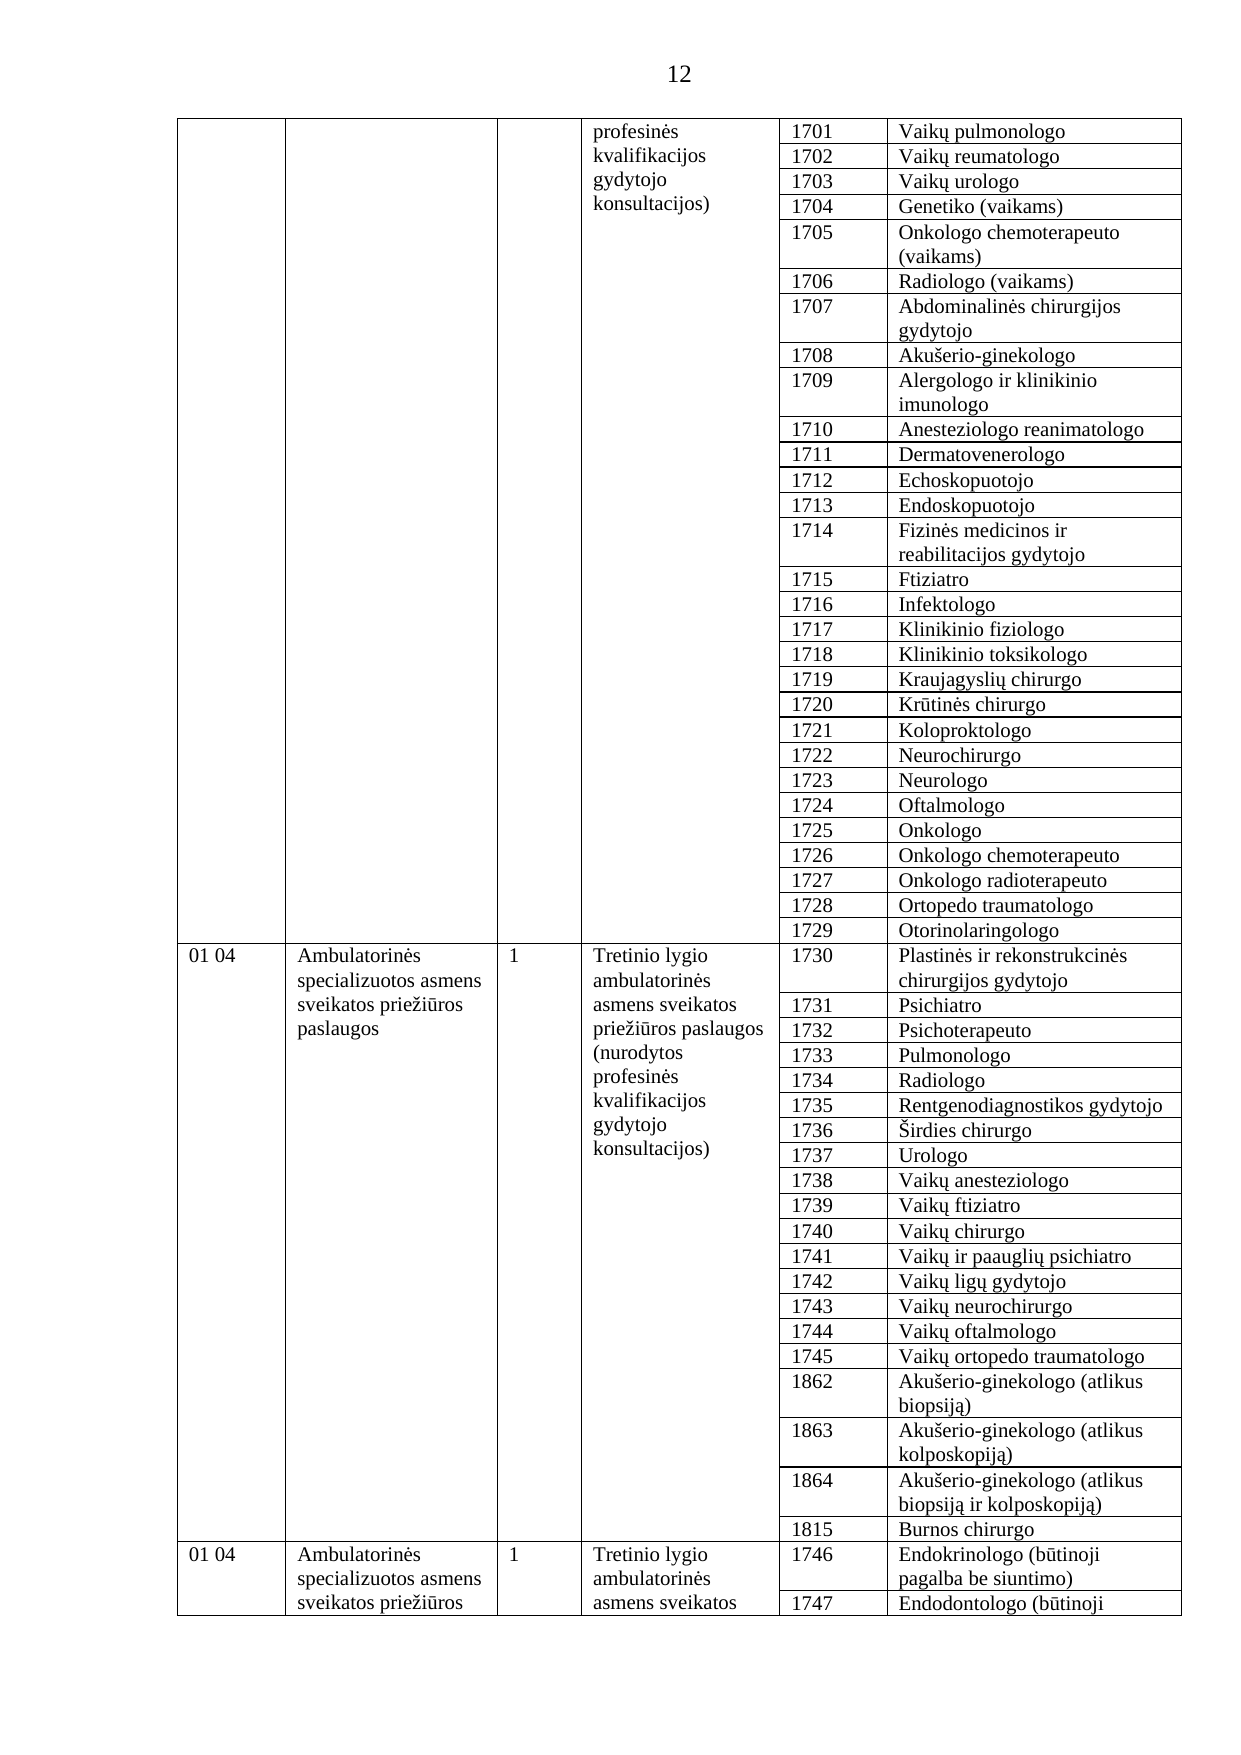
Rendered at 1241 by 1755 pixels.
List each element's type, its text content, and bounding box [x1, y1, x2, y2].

table_cell Infektologo [888, 592, 1181, 616]
table_cell 1701 [780, 119, 887, 143]
table_cell profesinės kvalifikacijos gydytojo konsultacijos) [582, 119, 779, 942]
table_cell 1702 [780, 144, 887, 168]
table_cell Neurologo [888, 768, 1181, 792]
table_cell 1715 [780, 567, 887, 591]
table_cell 1725 [780, 818, 887, 842]
table_cell Pulmonologo [888, 1043, 1181, 1067]
table_cell 1863 [780, 1418, 887, 1466]
table_cell 1709 [780, 368, 887, 416]
table_cell Onkologo chemoterapeuto (vaikams) [888, 220, 1181, 268]
table_cell Vaikų oftalmologo [888, 1319, 1181, 1343]
table_cell Širdies chirurgo [888, 1118, 1181, 1142]
table_cell Radiologo [888, 1068, 1181, 1092]
table_cell Ambulatorinės specializuotos asmens sveikatos priežiūros [286, 1542, 497, 1615]
table_cell Vaikų chirurgo [888, 1219, 1181, 1243]
table_cell 01 04 [178, 944, 285, 1541]
table_cell Radiologo (vaikams) [888, 269, 1181, 293]
table_cell 1745 [780, 1344, 887, 1368]
table_cell 1733 [780, 1043, 887, 1067]
table_cell Klinikinio fiziologo [888, 617, 1181, 641]
table_cell 1731 [780, 993, 887, 1017]
table_cell Vaikų ortopedo traumatologo [888, 1344, 1181, 1368]
table_cell 1703 [780, 169, 887, 193]
table_cell Akušerio-ginekologo (atlikus kolposkopiją) [888, 1418, 1181, 1466]
table_cell Neurochirurgo [888, 743, 1181, 767]
table_cell 1713 [780, 493, 887, 517]
table_cell [286, 119, 497, 942]
table_cell Tretinio lygio ambulatorinės asmens sveikatos [582, 1542, 779, 1615]
table_cell Alergologo ir klinikinio imunologo [888, 368, 1181, 416]
table_cell 1711 [780, 443, 887, 466]
table_cell 1706 [780, 269, 887, 293]
table_cell 1718 [780, 642, 887, 666]
table_cell Dermatovenerologo [888, 443, 1181, 466]
table_cell 1727 [780, 868, 887, 892]
table_cell Endokrinologo (būtinoji pagalba be siuntimo) [888, 1542, 1181, 1590]
table_cell 1720 [780, 693, 887, 716]
table_cell Vaikų ftiziatro [888, 1194, 1181, 1217]
table_cell Vaikų neurochirurgo [888, 1294, 1181, 1318]
table_cell Vaikų ir paauglių psichiatro [888, 1244, 1181, 1268]
table_cell 1741 [780, 1244, 887, 1268]
table_cell 1747 [780, 1591, 887, 1615]
table_cell 1721 [780, 718, 887, 742]
table_cell 1744 [780, 1319, 887, 1343]
table_cell Vaikų urologo [888, 169, 1181, 193]
table_cell 1717 [780, 617, 887, 641]
table_cell 1707 [780, 294, 887, 342]
table_cell Echoskopuotojo [888, 468, 1181, 492]
table_cell 1705 [780, 220, 887, 268]
table_cell 1746 [780, 1542, 887, 1590]
table_cell Akušerio-ginekologo (atlikus biopsiją) [888, 1369, 1181, 1417]
table_cell 1708 [780, 343, 887, 367]
table_cell Onkologo chemoterapeuto [888, 843, 1181, 867]
table_cell Abdominalinės chirurgijos gydytojo [888, 294, 1181, 342]
table_cell [178, 119, 285, 942]
table_cell Kraujagyslių chirurgo [888, 667, 1181, 691]
table_cell Onkologo radioterapeuto [888, 868, 1181, 892]
table_cell 1738 [780, 1168, 887, 1192]
table_cell Tretinio lygio ambulatorinės asmens sveikatos priežiūros paslaugos (nurodytos profesinės kvalifikacijos gydytojo konsultacijos) [582, 944, 779, 1541]
table_cell Akušerio-ginekologo [888, 343, 1181, 367]
table_cell 1726 [780, 843, 887, 867]
table_cell Anesteziologo reanimatologo [888, 417, 1181, 441]
table_cell Vaikų ligų gydytojo [888, 1269, 1181, 1293]
table_cell Vaikų pulmonologo [888, 119, 1181, 143]
table_cell 1704 [780, 195, 887, 218]
table_cell Klinikinio toksikologo [888, 642, 1181, 666]
table_cell 1728 [780, 893, 887, 917]
table_cell 1729 [780, 918, 887, 942]
table_cell 1730 [780, 944, 887, 992]
table_cell 1 [498, 944, 581, 1541]
table_cell Psichiatro [888, 993, 1181, 1017]
table_cell Plastinės ir rekonstrukcinės chirurgijos gydytojo [888, 944, 1181, 992]
table_cell Vaikų reumatologo [888, 144, 1181, 168]
table_cell 1734 [780, 1068, 887, 1092]
table_cell Rentgenodiagnostikos gydytojo [888, 1093, 1181, 1117]
table_cell Endodontologo (būtinoji [888, 1591, 1181, 1615]
table_cell Vaikų anesteziologo [888, 1168, 1181, 1192]
table_cell 1737 [780, 1143, 887, 1167]
table_cell 1735 [780, 1093, 887, 1117]
table_cell 1739 [780, 1194, 887, 1217]
table_cell 1740 [780, 1219, 887, 1243]
table_cell 1742 [780, 1269, 887, 1293]
table_cell 1712 [780, 468, 887, 492]
table_cell 1862 [780, 1369, 887, 1417]
table_cell 1719 [780, 667, 887, 691]
table_cell 01 04 [178, 1542, 285, 1615]
table_cell Ambulatorinės specializuotos asmens sveikatos priežiūros paslaugos [286, 944, 497, 1541]
table_cell 1732 [780, 1018, 887, 1042]
table_cell 1743 [780, 1294, 887, 1318]
table_cell 1710 [780, 417, 887, 441]
table_cell 1714 [780, 518, 887, 566]
table_cell 1716 [780, 592, 887, 616]
table_cell Akušerio-ginekologo (atlikus biopsiją ir kolposkopiją) [888, 1468, 1181, 1516]
table_cell Ftiziatro [888, 567, 1181, 591]
table_cell Genetiko (vaikams) [888, 195, 1181, 218]
table_cell 1815 [780, 1517, 887, 1541]
table_cell [498, 119, 581, 942]
table_cell Urologo [888, 1143, 1181, 1167]
table_cell Endoskopuotojo [888, 493, 1181, 517]
table_cell Koloproktologo [888, 718, 1181, 742]
table_cell Oftalmologo [888, 793, 1181, 817]
table_cell 1722 [780, 743, 887, 767]
table_cell Ortopedo traumatologo [888, 893, 1181, 917]
table_cell 1723 [780, 768, 887, 792]
table_cell 1 [498, 1542, 581, 1615]
table_cell Otorinolaringologo [888, 918, 1181, 942]
table_cell 1864 [780, 1468, 887, 1516]
table_cell 1736 [780, 1118, 887, 1142]
table_cell Psichoterapeuto [888, 1018, 1181, 1042]
table_cell Fizinės medicinos ir reabilitacijos gydytojo [888, 518, 1181, 566]
table_cell Krūtinės chirurgo [888, 693, 1181, 716]
table_cell Onkologo [888, 818, 1181, 842]
table_cell 1724 [780, 793, 887, 817]
table_cell Burnos chirurgo [888, 1517, 1181, 1541]
